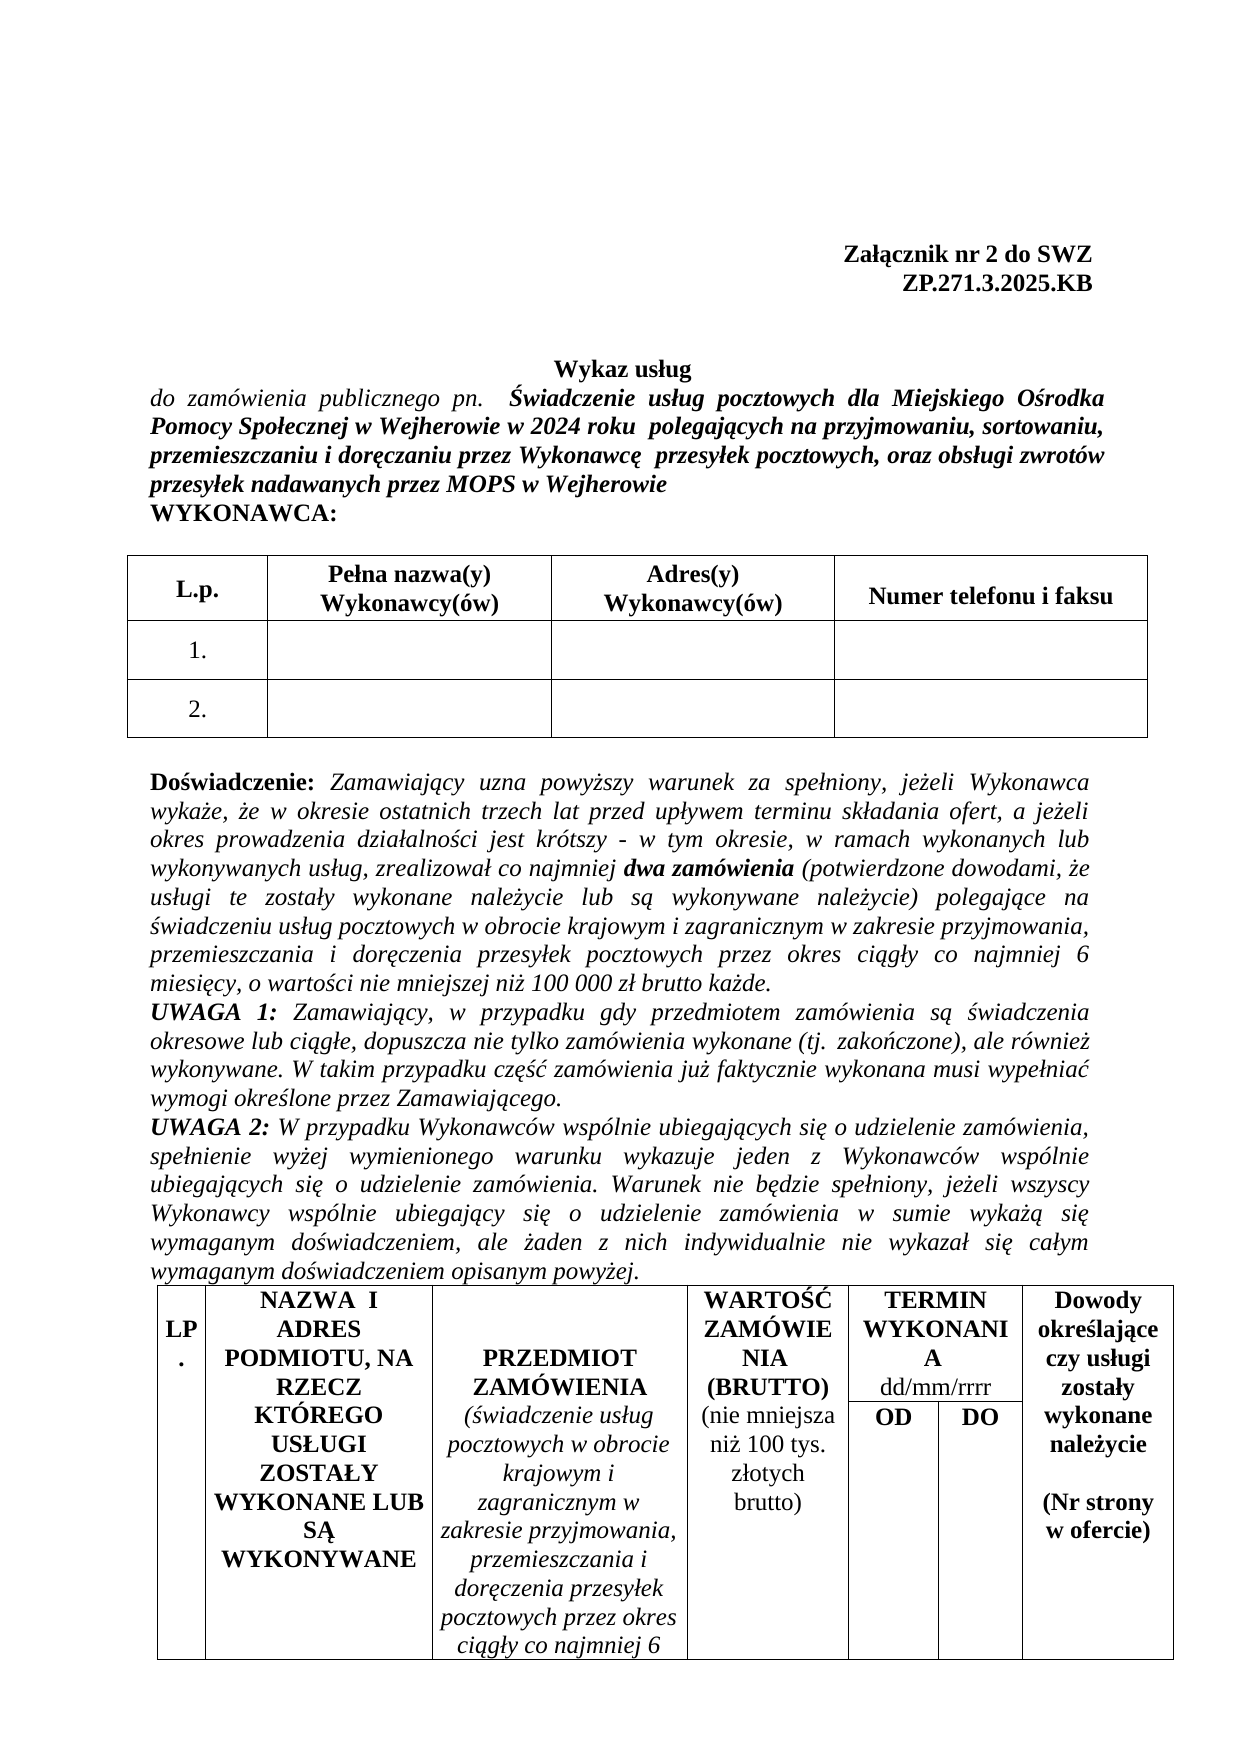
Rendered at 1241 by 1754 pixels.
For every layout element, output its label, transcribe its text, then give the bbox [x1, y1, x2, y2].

table_cell 2. [128, 680, 267, 737]
table_header Numer telefonu i faksu [835, 556, 1147, 620]
text Załącznik nr 2 do SWZ [150, 239, 1092, 268]
table_cell [268, 621, 551, 679]
text WYKONAWCA: [150, 498, 1092, 526]
table_cell [552, 621, 834, 679]
text Doświadczenie: Zamawiający uzna powyższy warunek za spełniony, jeżeli Wykonawca wykaże, że w okresie ostatnich trzech lat przed upływem terminu składania ofert, a jeżeli okres prowadzenia działalności jest krótszy - w tym okresie, w ramach wykonanych lub wykonywanych usług, zrealizował co najmniej dwa zamówienia (potwierdzone dowodami, że usługi te zostały wykonane należycie lub są wykonywane należycie) polegające na świadczeniu usług pocztowych w obrocie krajowym i zagranicznym w zakresie przyjmowania, przemieszczania i doręczenia przesyłek pocztowych przez okres ciągły co najmniej 6 miesięcy, o wartości nie mniejszej niż 100 000 zł brutto każde. [150, 767, 1092, 997]
table_cell [835, 680, 1147, 737]
table_cell OD [849, 1402, 938, 1659]
table_header Adres(y) Wykonawcy(ów) [552, 556, 834, 620]
text ZP.271.3.2025.KB [694, 268, 1092, 296]
table_header Dowody określające czy usługi zostały wykonane należycie (Nr strony w ofercie) [1023, 1286, 1173, 1659]
text UWAGA 2: W przypadku Wykonawców wspólnie ubiegających się o udzielenie zamówienia, spełnienie wyżej wymienionego warunku wykazuje jeden z Wykonawców wspólnie ubiegających się o udzielenie zamówienia. Warunek nie będzie spełniony, jeżeli wszyscy Wykonawcy wspólnie ubiegający się o udzielenie zamówienia w sumie wykażą się wymaganym doświadczeniem, ale żaden z nich indywidualnie nie wykazał się całym wymaganym doświadczeniem opisanym powyżej. [150, 1112, 1092, 1284]
table_header TERMIN WYKONANIA dd/mm/rrrr [849, 1286, 1022, 1401]
table_header PRZEDMIOT ZAMÓWIENIA (świadczenie usług pocztowych w obrocie krajowym i zagranicznym w zakresie przyjmowania, przemieszczania i doręczenia przesyłek pocztowych przez okres ciągły co najmniej 6 [433, 1286, 687, 1659]
text Wykaz usług [150, 354, 1107, 383]
table_header L.p. [128, 556, 267, 620]
table_cell DO [939, 1402, 1022, 1659]
text UWAGA 1: Zamawiający, w przypadku gdy przedmiotem zamówienia są świadczenia okresowe lub ciągłe, dopuszcza nie tylko zamówienia wykonane (tj. zakończone), ale również wykonywane. W takim przypadku część zamówienia już faktycznie wykonana musi wypełniać wymogi określone przez Zamawiającego. [150, 997, 1092, 1112]
table_header NAZWA I ADRES PODMIOTU, NA RZECZ KTÓREGO USŁUGI ZOSTAŁY WYKONANE LUB SĄ WYKONYWANE [206, 1286, 432, 1659]
text do zamówienia publicznego pn. Świadczenie usług pocztowych dla Miejskiego Ośrodka Pomocy Społecznej w Wejherowie w 2024 roku polegających na przyjmowaniu, sortowaniu, przemieszczaniu i doręczaniu przez Wykonawcę przesyłek pocztowych, oraz obsługi zwrotów przesyłek nadawanych przez MOPS w Wejherowie [150, 383, 1107, 498]
table_header LP. [158, 1286, 205, 1659]
table_cell [552, 680, 834, 737]
table_header WARTOŚĆ ZAMÓWIENIA (BRUTTO) (nie mniejsza niż 100 tys. złotych brutto) [688, 1286, 848, 1659]
table_header Pełna nazwa(y) Wykonawcy(ów) [268, 556, 551, 620]
table_cell [835, 621, 1147, 679]
table_cell [268, 680, 551, 737]
table_cell 1. [128, 621, 267, 679]
